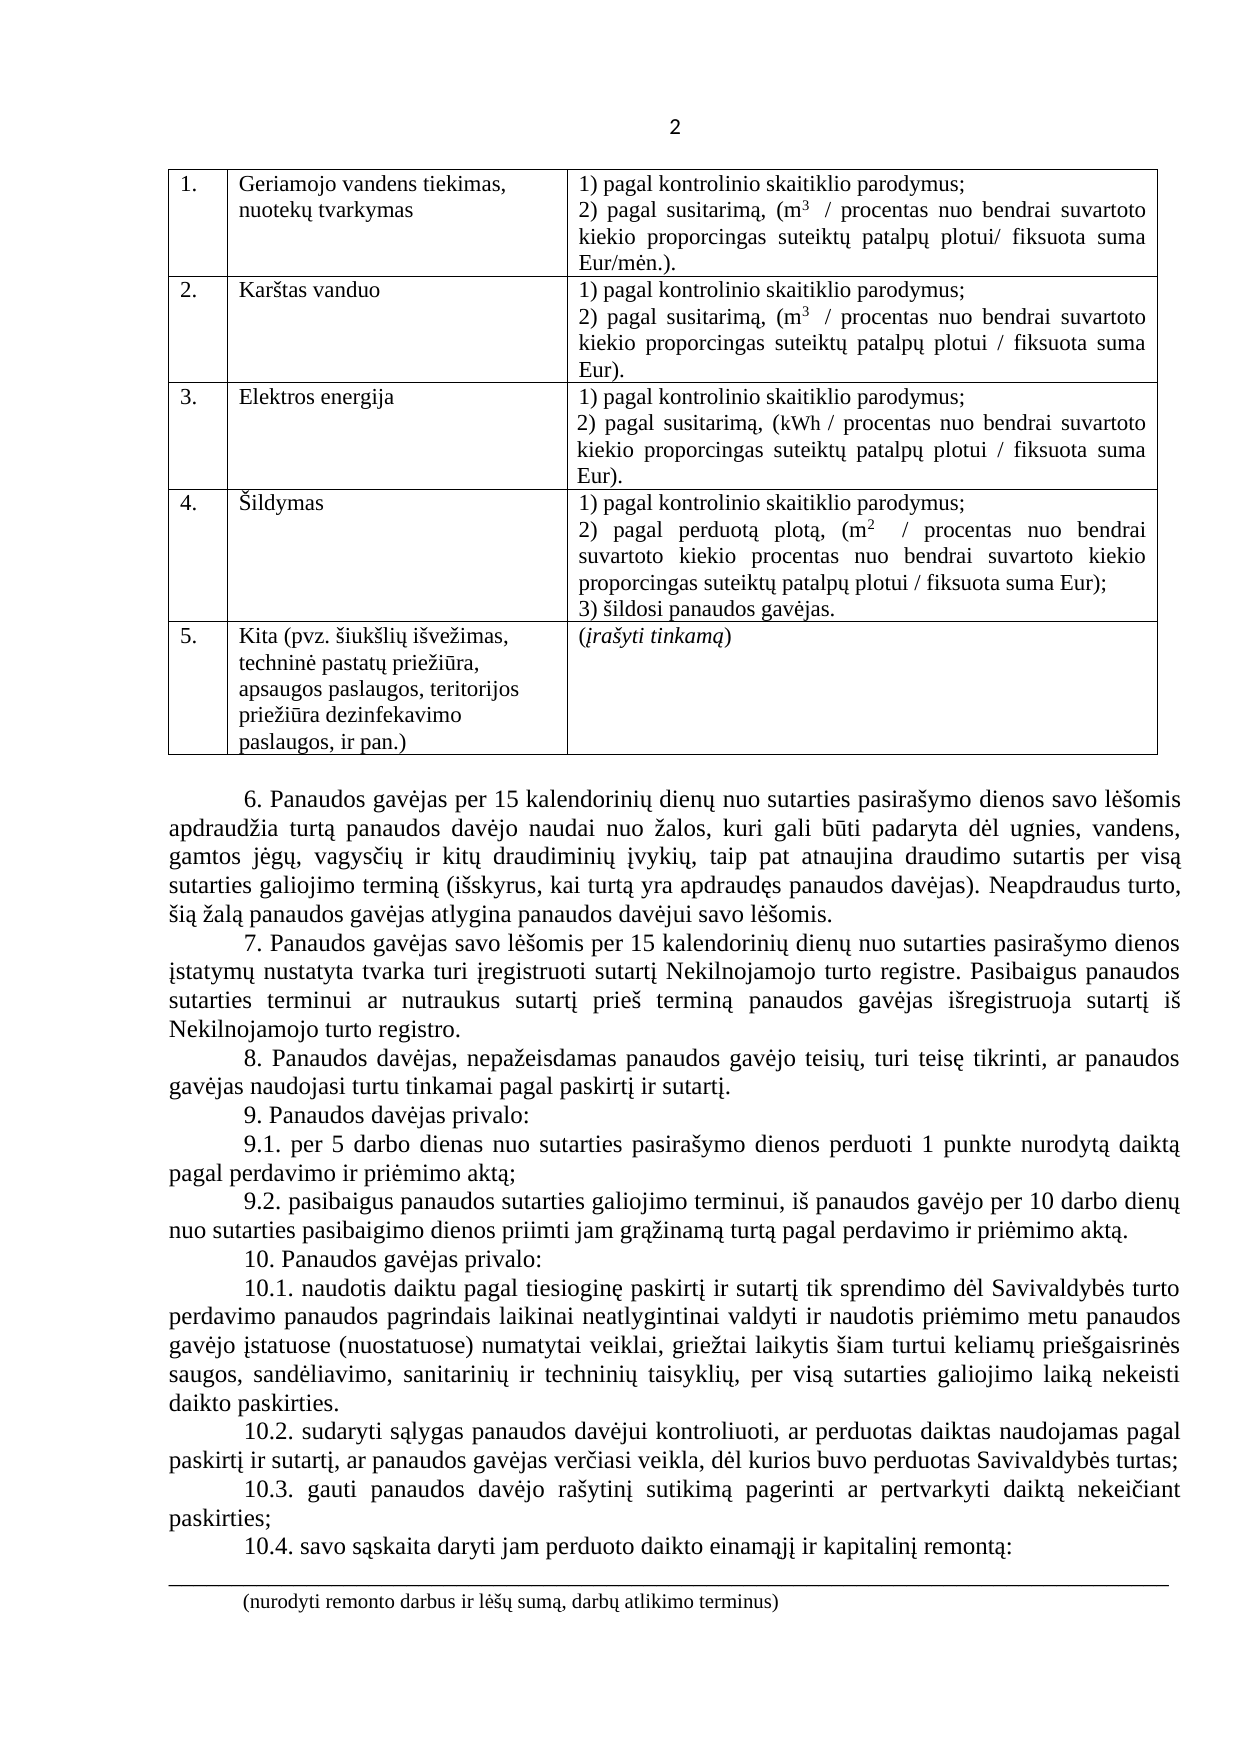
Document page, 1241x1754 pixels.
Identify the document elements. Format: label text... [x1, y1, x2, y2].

text 7. Panaudos gavėjas savo lėšomis per 15 kalendorinių dienų nuo sutarties pasirašymo dienos įstatymų nustatyta tvarka turi įregistruoti sutartį Nekilnojamojo turto registre. Pasibaigus panaudos sutarties terminui ar nutraukus sutartį prieš terminą panaudos gavėjas išregistruoja sutartį iš Nekilnojamojo turto registro. [169, 928, 1181, 1043]
table_cell 4. [169, 490, 227, 621]
text 8. Panaudos davėjas, nepažeisdamas panaudos gavėjo teisių, turi teisę tikrinti, ar panaudos gavėjas naudojasi turtu tinkamai pagal paskirtį ir sutartį. [169, 1043, 1181, 1100]
table_cell 1) pagal kontrolinio skaitiklio parodymus; 2) pagal susitarimą, (m3 / procentas nuo bendrai suvartoto kiekio proporcingas suteiktų patalpų plotui/ fiksuota suma Eur/mėn.). [568, 170, 1157, 276]
text 9.2. pasibaigus panaudos sutarties galiojimo terminui, iš panaudos gavėjo per 10 darbo dienų nuo sutarties pasibaigimo dienos priimti jam grąžinamą turtą pagal perdavimo ir priėmimo aktą. [169, 1186, 1181, 1244]
text 9.1. per 5 darbo dienas nuo sutarties pasirašymo dienos perduoti 1 punkte nurodytą daiktą pagal perdavimo ir priėmimo aktą; [169, 1129, 1181, 1186]
table_cell Kita (pvz. šiukšlių išvežimas, techninė pastatų priežiūra, apsaugos paslaugos, teritorijos priežiūra dezinfekavimo paslaugos, ir pan.) [228, 622, 567, 754]
table_cell 1) pagal kontrolinio skaitiklio parodymus; 2) pagal susitarimą, (m3 / procentas nuo bendrai suvartoto kiekio proporcingas suteiktų patalpų plotui / fiksuota suma Eur). [568, 277, 1157, 382]
text 10.1. naudotis daiktu pagal tiesioginę paskirtį ir sutartį tik sprendimo dėl Savivaldybės turto perdavimo panaudos pagrindais laikinai neatlygintinai valdyti ir naudotis priėmimo metu panaudos gavėjo įstatuose (nuostatuose) numatytai veiklai, griežtai laikytis šiam turtui keliamų priešgaisrinės saugos, sandėliavimo, sanitarinių ir techninių taisyklių, per visą sutarties galiojimo laiką nekeisti daikto paskirties. [169, 1273, 1181, 1416]
table_cell 1. [169, 170, 227, 276]
table_cell Karštas vanduo [228, 277, 567, 382]
table_cell 5. [169, 622, 227, 754]
text ________________________________________________________________________________ [169, 1560, 1181, 1589]
text 10.3. gauti panaudos davėjo rašytinį sutikimą pagerinti ar pertvarkyti daiktą nekeičiant paskirties; [169, 1474, 1181, 1531]
text 10. Panaudos gavėjas privalo: [169, 1244, 1181, 1273]
text 6. Panaudos gavėjas per 15 kalendorinių dienų nuo sutarties pasirašymo dienos savo lėšomis apdraudžia turtą panaudos davėjo naudai nuo žalos, kuri gali būti padaryta dėl ugnies, vandens, gamtos jėgų, vagysčių ir kitų draudiminių įvykių, taip pat atnaujina draudimo sutartis per visą sutarties galiojimo terminą (išskyrus, kai turtą yra apdraudęs panaudos davėjas). Neapdraudus turto, šią žalą panaudos gavėjas atlygina panaudos davėjui savo lėšomis. [169, 784, 1181, 928]
table_cell (įrašyti tinkamą) [568, 622, 1157, 754]
table_cell 3. [169, 383, 227, 488]
text 10.2. sudaryti sąlygas panaudos davėjui kontroliuoti, ar perduotas daiktas naudojamas pagal paskirtį ir sutartį, ar panaudos gavėjas verčiasi veikla, dėl kurios buvo perduotas Savivaldybės turtas; [169, 1416, 1181, 1474]
text 10.4. savo sąskaita daryti jam perduoto daikto einamąjį ir kapitalinį remontą: [169, 1531, 1181, 1560]
table_cell Geriamojo vandens tiekimas, nuotekų tvarkymas [228, 170, 567, 276]
text (nurodyti remonto darbus ir lėšų sumą, darbų atlikimo terminus) [169, 1589, 1181, 1613]
table_cell Elektros energija [228, 383, 567, 488]
table_cell Šildymas [228, 490, 567, 621]
table_cell 2. [169, 277, 227, 382]
text 9. Panaudos davėjas privalo: [169, 1100, 1181, 1129]
table_cell 1) pagal kontrolinio skaitiklio parodymus; 2) pagal perduotą plotą, (m2 / procentas nuo bendrai suvartoto kiekio procentas nuo bendrai suvartoto kiekio proporcingas suteiktų patalpų plotui / fiksuota suma Eur); 3) šildosi panaudos gavėjas. [568, 490, 1157, 621]
table_cell 1) pagal kontrolinio skaitiklio parodymus; 2) pagal susitarimą, (kWh / procentas nuo bendrai suvartoto kiekio proporcingas suteiktų patalpų plotui / fiksuota suma Eur). [568, 383, 1157, 488]
